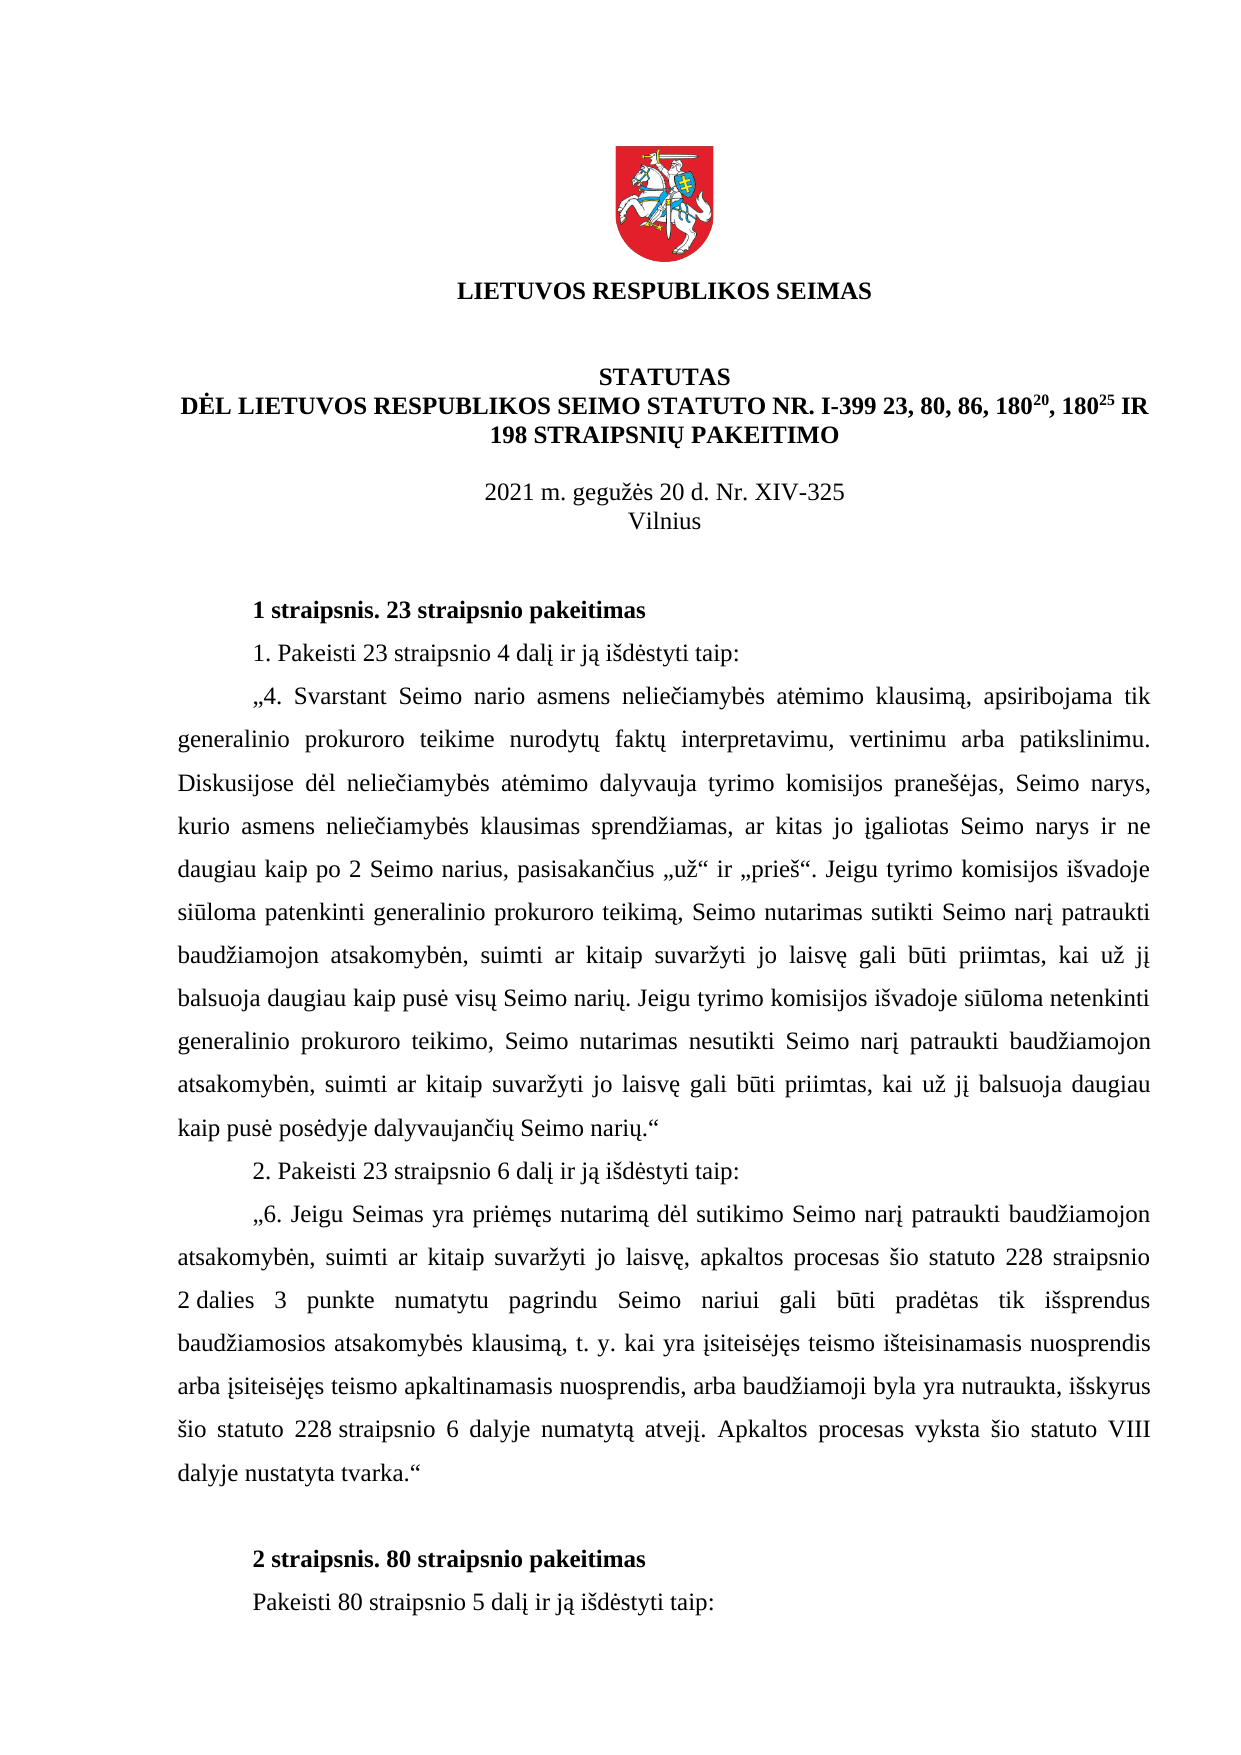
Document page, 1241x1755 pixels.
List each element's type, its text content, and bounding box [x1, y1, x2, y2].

text 1. Pakeisti 23 straipsnio 4 dalį ir ją išdėstyti taip: [177, 638, 1152, 667]
text 1 straipsnis. 23 straipsnio pakeitimas [177, 595, 1152, 624]
text LIETUVOS RESPUBLIKOS SEIMAS [177, 276, 1152, 305]
text STATUTAS [177, 362, 1152, 391]
text Vilnius [177, 506, 1152, 535]
text DĖL LIETUVOS RESPUBLIKOS SEIMO STATUTO NR. I-399 23, 80, 86, 18020, 18025 iR 198 STRAIPSNIŲ PAKEITIMO [177, 391, 1152, 448]
text Pakeisti 80 straipsnio 5 dalį ir ją išdėstyti taip: [177, 1587, 1152, 1616]
text 2021 m. gegužės 20 d. Nr. XIV-325 [177, 477, 1152, 506]
text 2. Pakeisti 23 straipsnio 6 dalį ir ją išdėstyti taip: [177, 1156, 1152, 1184]
text „6. Jeigu Seimas yra priėmęs nutarimą dėl sutikimo Seimo narį patraukti baudžiamojon atsakomybėn, suimti ar kitaip suvaržyti jo laisvę, apkaltos procesas šio statuto 228 straipsnio 2 dalies 3 punkte numatytu pagrindu Seimo nariui gali būti pradėtas tik išsprendus baudžiamosios atsakomybės klausimą, t. y. kai yra įsiteisėjęs teismo išteisinamasis nuosprendis arba įsiteisėjęs teismo apkaltinamasis nuosprendis, arba baudžiamoji byla yra nutraukta, išskyrus šio statuto 228 straipsnio 6 dalyje numatytą atvejį. Apkaltos procesas vyksta šio statuto VIII dalyje nustatyta tvarka.“ [177, 1199, 1152, 1486]
text „4. Svarstant Seimo nario asmens neliečiamybės atėmimo klausimą, apsiribojama tik generalinio prokuroro teikime nurodytų faktų interpretavimu, vertinimu arba patikslinimu. Diskusijose dėl neliečiamybės atėmimo dalyvauja tyrimo komisijos pranešėjas, Seimo narys, kurio asmens neliečiamybės klausimas sprendžiamas, ar kitas jo įgaliotas Seimo narys ir ne daugiau kaip po 2 Seimo narius, pasisakančius „už“ ir „prieš“. Jeigu tyrimo komisijos išvadoje siūloma patenkinti generalinio prokuroro teikimą, Seimo nutarimas sutikti Seimo narį patraukti baudžiamojon atsakomybėn, suimti ar kitaip suvaržyti jo laisvę gali būti priimtas, kai už jį balsuoja daugiau kaip pusė visų Seimo narių. Jeigu tyrimo komisijos išvadoje siūloma netenkinti generalinio prokuroro teikimo, Seimo nutarimas nesutikti Seimo narį patraukti baudžiamojon atsakomybėn, suimti ar kitaip suvaržyti jo laisvę gali būti priimtas, kai už jį balsuoja daugiau kaip pusė posėdyje dalyvaujančių Seimo narių.“ [177, 681, 1152, 1141]
text 2 straipsnis. 80 straipsnio pakeitimas [177, 1544, 1152, 1573]
